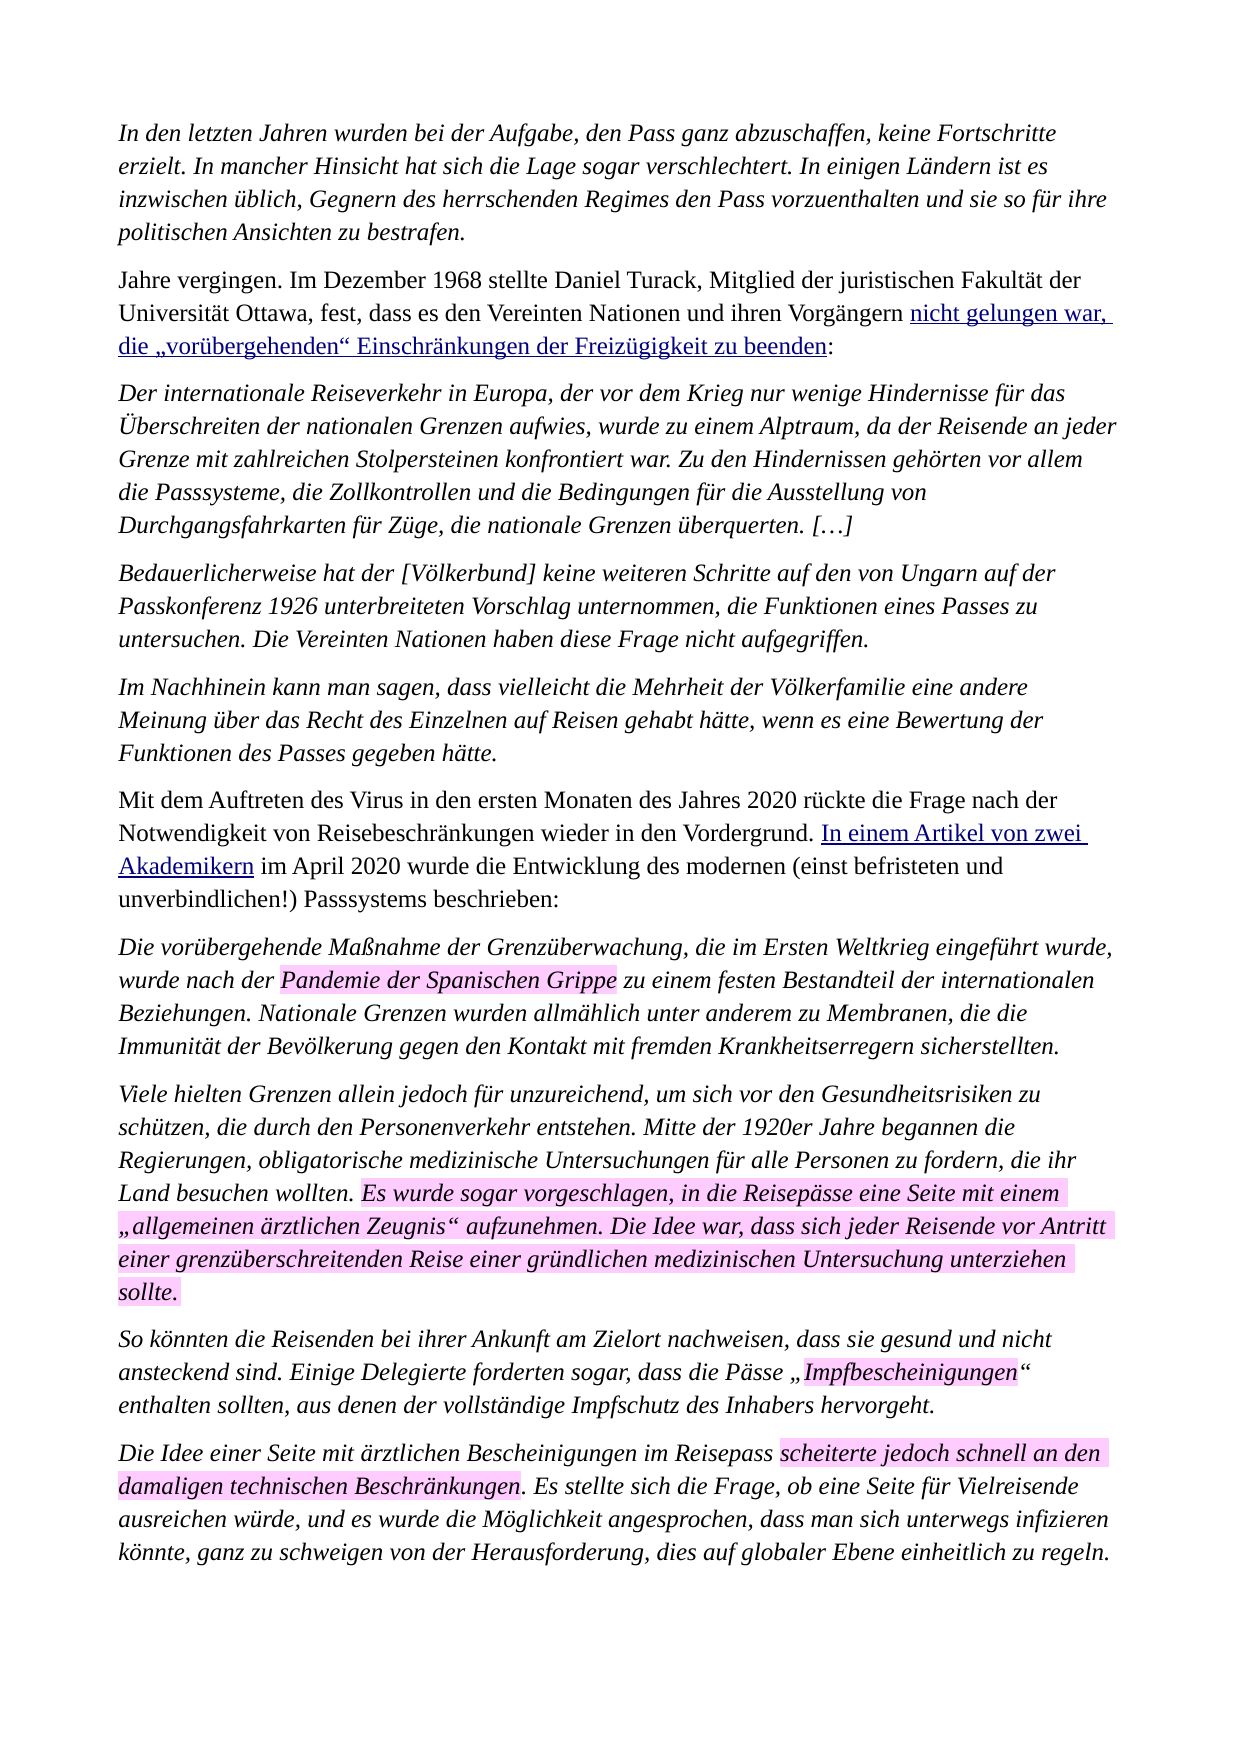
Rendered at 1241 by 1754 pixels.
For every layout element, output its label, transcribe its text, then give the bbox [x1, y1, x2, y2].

text Viele hielten Grenzen allein jedoch für unzureichend, um sich vor den Gesundheitsrisiken zu schützen, die durch den Personenverkehr entstehen. Mitte der 1920er Jahre begannen die Regierungen, obligatorische medizinische Untersuchungen für alle Personen zu fordern, die ihr Land besuchen wollten. Es wurde sogar vorgeschlagen, in die Reisepässe eine Seite mit einem „allgemeinen ärztlichen Zeugnis“ aufzunehmen. Die Idee war, dass sich jeder Reisende vor Antritt einer grenzüberschreitenden Reise einer gründlichen medizinischen Untersuchung unterziehen sollte. [118, 1079, 1122, 1306]
text Jahre vergingen. Im Dezember 1968 stellte Daniel Turack, Mitglied der juristischen Fakultät der Universität Ottawa, fest, dass es den Vereinten Nationen und ihren Vorgängern nicht gelungen war, die „vorübergehenden“ Einschränkungen der Freizügigkeit zu beenden: [118, 265, 1122, 359]
text Bedauerlicherweise hat der [Völkerbund] keine weiteren Schritte auf den von Ungarn auf der Passkonferenz 1926 unterbreiteten Vorschlag unternommen, die Funktionen eines Passes zu untersuchen. Die Vereinten Nationen haben diese Frage nicht aufgegriffen. [118, 558, 1122, 653]
text Mit dem Auftreten des Virus in den ersten Monaten des Jahres 2020 rückte die Frage nach der Notwendigkeit von Reisebeschränkungen wieder in den Vordergrund. In einem Artikel von zwei Akademikern im April 2020 wurde die Entwicklung des modernen (einst befristeten und unverbindlichen!) Passsystems beschrieben: [118, 785, 1122, 913]
text In den letzten Jahren wurden bei der Aufgabe, den Pass ganz abzuschaffen, keine Fortschritte erzielt. In mancher Hinsicht hat sich die Lage sogar verschlechtert. In einigen Ländern ist es inzwischen üblich, Gegnern des herrschenden Regimes den Pass vorzuenthalten und sie so für ihre politischen Ansichten zu bestrafen. [118, 118, 1122, 246]
text Die vorübergehende Maßnahme der Grenzüberwachung, die im Ersten Weltkrieg eingeführt wurde, wurde nach der Pandemie der Spanischen Grippe zu einem festen Bestandteil der internationalen Beziehungen. Nationale Grenzen wurden allmählich unter anderem zu Membranen, die die Immunität der Bevölkerung gegen den Kontakt mit fremden Krankheitserregern sicherstellten. [118, 932, 1122, 1060]
text Die Idee einer Seite mit ärztlichen Bescheinigungen im Reisepass scheiterte jedoch schnell an den damaligen technischen Beschränkungen. Es stellte sich die Frage, ob eine Seite für Vielreisende ausreichen würde, und es wurde die Möglichkeit angesprochen, dass man sich unterwegs infizieren könnte, ganz zu schweigen von der Herausforderung, dies auf globaler Ebene einheitlich zu regeln. [118, 1438, 1122, 1566]
text Im Nachhinein kann man sagen, dass vielleicht die Mehrheit der Völkerfamilie eine andere Meinung über das Recht des Einzelnen auf Reisen gehabt hätte, wenn es eine Bewertung der Funktionen des Passes gegeben hätte. [118, 672, 1122, 767]
text So könnten die Reisenden bei ihrer Ankunft am Zielort nachweisen, dass sie gesund und nicht ansteckend sind. Einige Delegierte forderten sogar, dass die Pässe „Impfbescheinigungen“ enthalten sollten, aus denen der vollständige Impfschutz des Inhabers hervorgeht. [118, 1324, 1122, 1419]
text Der internationale Reiseverkehr in Europa, der vor dem Krieg nur wenige Hindernisse für das Überschreiten der nationalen Grenzen aufwies, wurde zu einem Alptraum, da der Reisende an jeder Grenze mit zahlreichen Stolpersteinen konfrontiert war. Zu den Hindernissen gehörten vor allem die Passsysteme, die Zollkontrollen und die Bedingungen für die Ausstellung von Durchgangsfahrkarten für Züge, die nationale Grenzen überquerten. […] [118, 378, 1122, 539]
